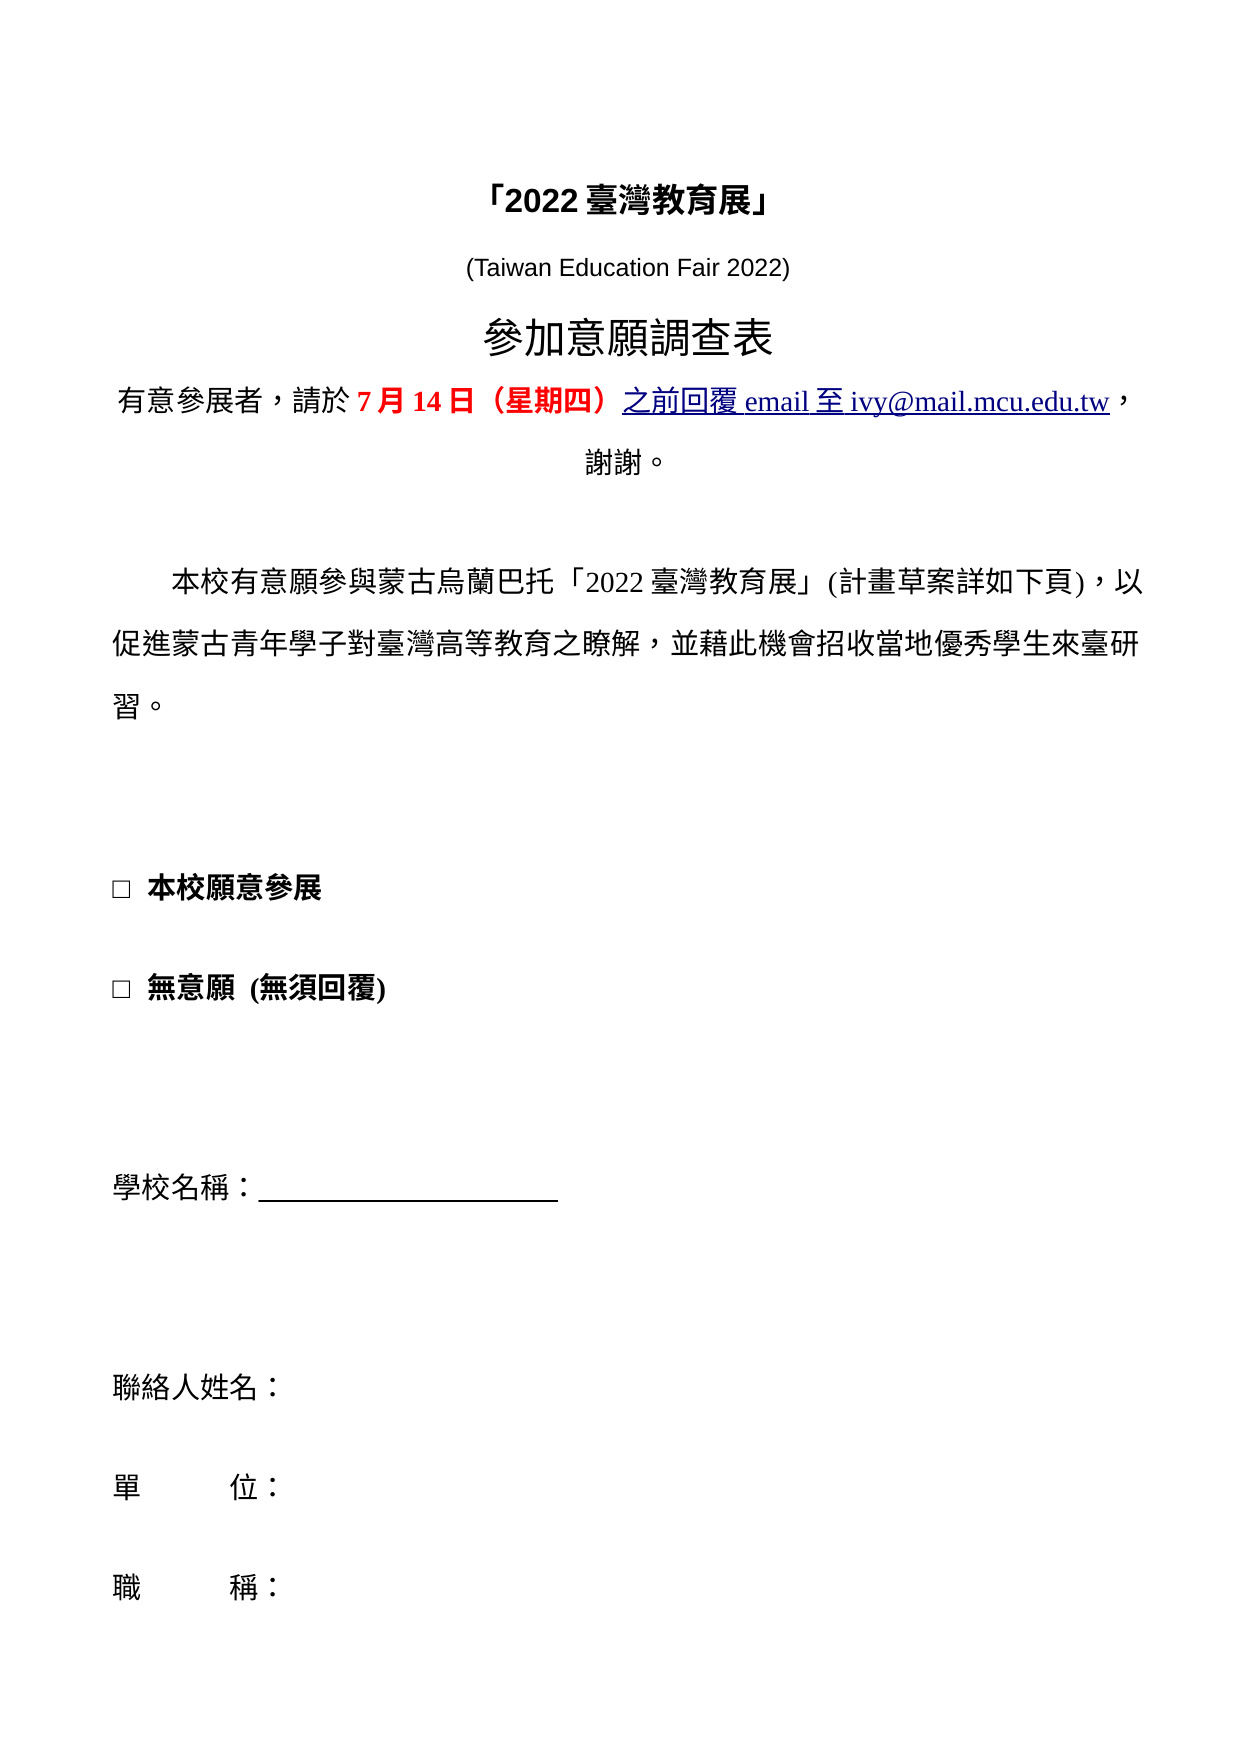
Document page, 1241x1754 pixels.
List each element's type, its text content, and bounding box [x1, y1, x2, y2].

text 參加意願調查表 [112, 294, 1144, 357]
text 學校名稱：_________ ___________ [112, 1144, 1144, 1207]
text 聯絡人姓名： [112, 1344, 1144, 1407]
text 職 稱： [112, 1544, 1144, 1607]
text □ 本校願意參展 [112, 844, 195, 907]
subtitle 「2022臺灣教育展」 [112, 157, 1144, 219]
text □ 無意願 (無須回覆) [112, 944, 195, 1007]
subtitle (Taiwan Education Fair 2022) [112, 225, 1144, 288]
text 本校有意願參與蒙古烏蘭巴托「2022臺灣教育展」(計畫草案詳如下頁)，以促進蒙古青年學子對臺灣高等教育之瞭解，並藉此機會招收當地優秀學生來臺研習。 [112, 538, 1144, 725]
text 有意參展者，請於7月14日（星期四）之前回覆email至ivy@mail.mcu.edu.tw，謝謝。 [112, 357, 1144, 482]
text 單 位： [112, 1444, 1144, 1507]
text □ 本校願意參展 [113, 882, 128, 897]
text □ 本校願意參展 [1061, 844, 1144, 907]
text □ 無意願 (無須回覆) [1061, 944, 1144, 1007]
